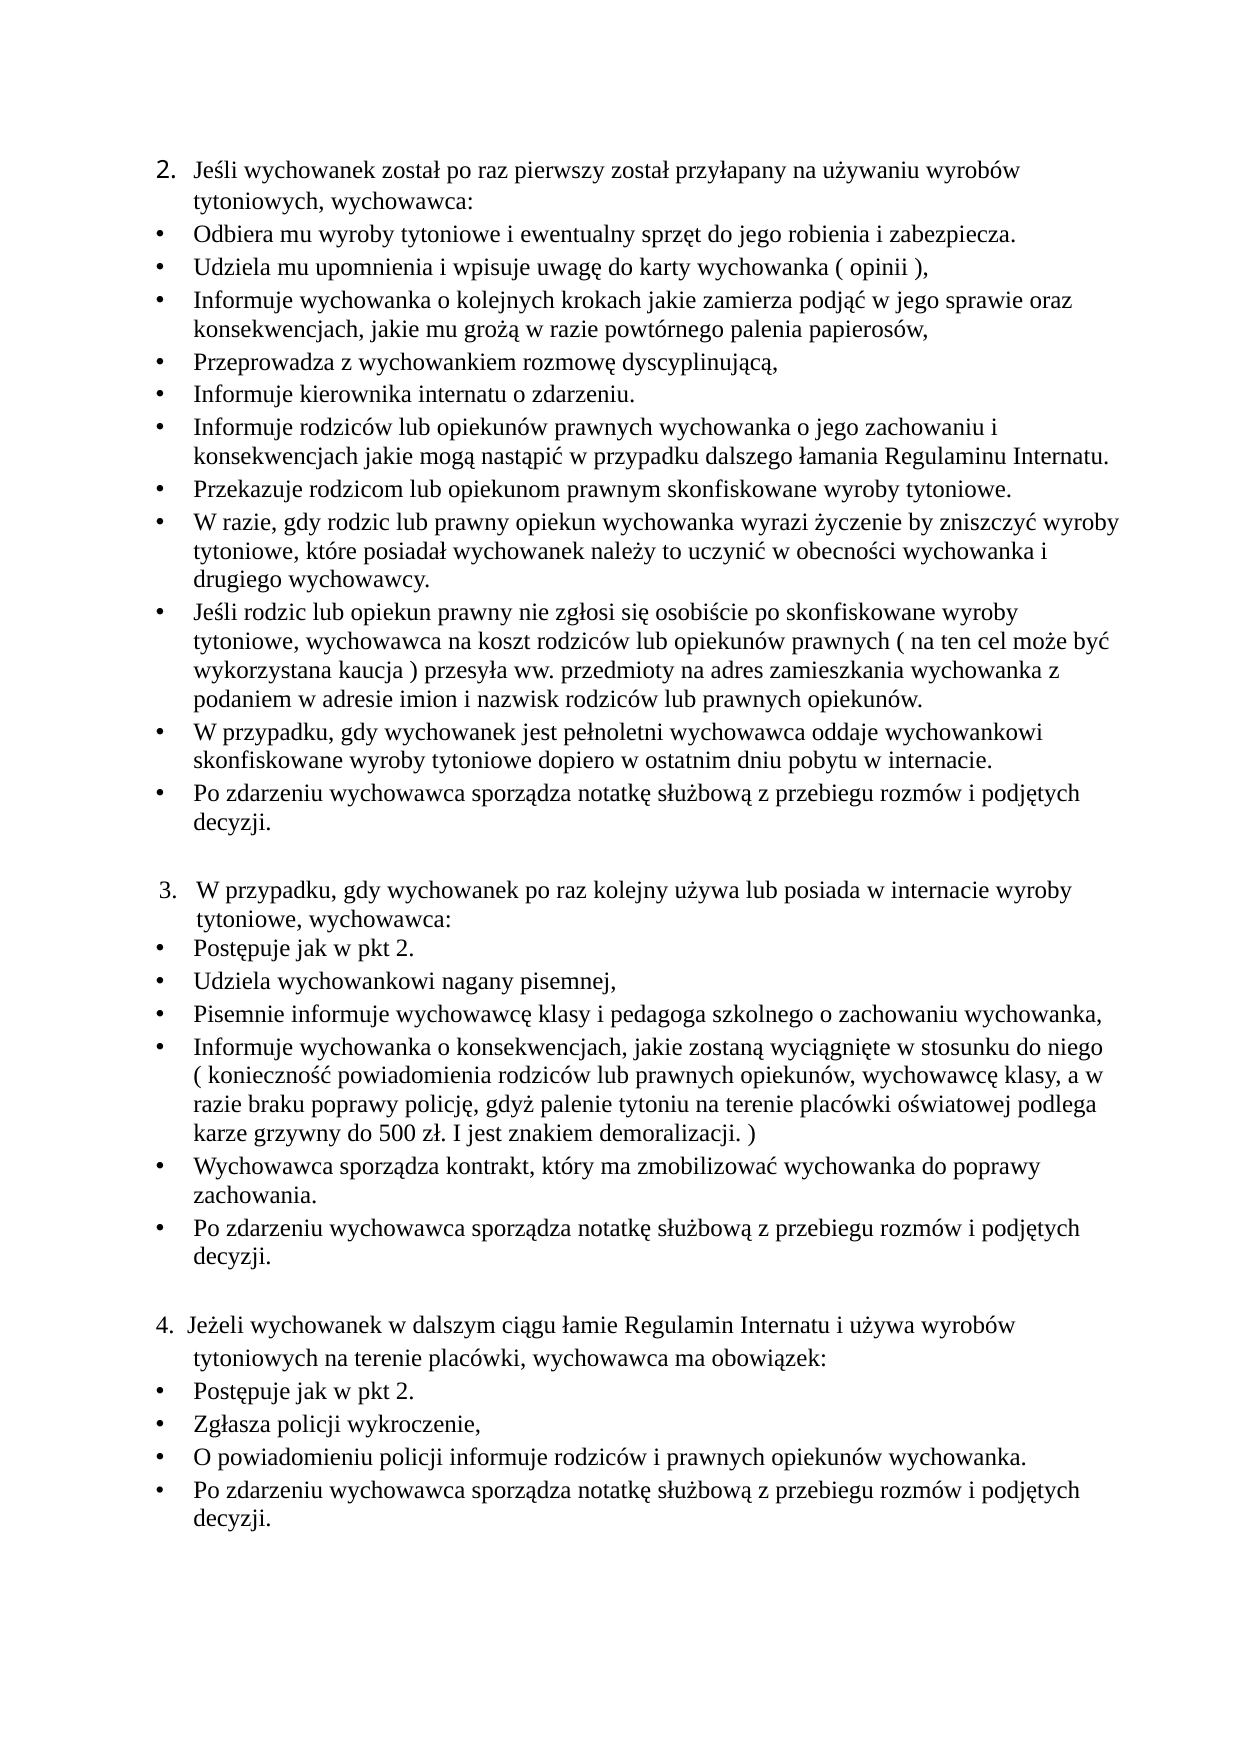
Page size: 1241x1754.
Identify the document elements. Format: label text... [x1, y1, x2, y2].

list Udziela wychowankowi nagany pisemnej, [156, 966, 1122, 995]
list Informuje rodziców lub opiekunów prawnych wychowanka o jego zachowaniu i konsekwencjach jakie mogą nastąpić w przypadku dalszego łamania Regulaminu Internatu. [156, 412, 1122, 470]
list Informuje wychowanka o konsekwencjach, jakie zostaną wyciągnięte w stosunku do niego ( konieczność powiadomienia rodziców lub prawnych opiekunów, wychowawcę klasy, a w razie braku poprawy policję, gdyż palenie tytoniu na terenie placówki oświatowej podlega karze grzywny do 500 zł. I jest znakiem demoralizacji. ) [156, 1032, 1122, 1147]
list Informuje kierownika internatu o zdarzeniu. [156, 379, 1122, 408]
list Jeśli wychowanek został po raz pierwszy został przyłapany na używaniu wyrobów tytoniowych, wychowawca: [156, 152, 1122, 215]
list 3. W przypadku, gdy wychowanek po raz kolejny używa lub posiada w internacie wyroby [159, 876, 1122, 904]
list Po zdarzeniu wychowawca sporządza notatkę służbową z przebiegu rozmów i podjętych decyzji. [156, 1213, 1122, 1270]
list tytoniowych na terenie placówki, wychowawca ma obowiązek: [156, 1343, 1122, 1372]
list Przeprowadza z wychowankiem rozmowę dyscyplinującą, [156, 347, 1122, 375]
list Wychowawca sporządza kontrakt, który ma zmobilizować wychowanka do poprawy zachowania. [156, 1151, 1122, 1208]
list Po zdarzeniu wychowawca sporządza notatkę służbową z przebiegu rozmów i podjętych decyzji. [156, 778, 1122, 836]
list W przypadku, gdy wychowanek jest pełnoletni wychowawca oddaje wychowankowi skonfiskowane wyroby tytoniowe dopiero w ostatnim dniu pobytu w internacie. [156, 717, 1122, 774]
list Postępuje jak w pkt 2. [156, 1376, 1122, 1405]
text 4. Jeżeli wychowanek w dalszym ciągu łamie Regulamin Internatu i używa wyrobów [118, 1310, 1122, 1339]
list O powiadomieniu policji informuje rodziców i prawnych opiekunów wychowanka. [156, 1442, 1122, 1471]
list Odbiera mu wyroby tytoniowe i ewentualny sprzęt do jego robienia i zabezpiecza. [156, 219, 1122, 248]
list Zgłasza policji wykroczenie, [156, 1409, 1122, 1438]
list W razie, gdy rodzic lub prawny opiekun wychowanka wyrazi życzenie by zniszczyć wyroby tytoniowe, które posiadał wychowanek należy to uczynić w obecności wychowanka i drugiego wychowawcy. [156, 507, 1122, 593]
list Po zdarzeniu wychowawca sporządza notatkę służbową z przebiegu rozmów i podjętych decyzji. [156, 1475, 1122, 1532]
list tytoniowe, wychowawca: [159, 904, 1122, 933]
list Postępuje jak w pkt 2. [156, 933, 1122, 962]
list Informuje wychowanka o kolejnych krokach jakie zamierza podjąć w jego sprawie oraz konsekwencjach, jakie mu grożą w razie powtórnego palenia papierosów, [156, 285, 1122, 342]
list Przekazuje rodzicom lub opiekunom prawnym skonfiskowane wyroby tytoniowe. [156, 474, 1122, 503]
list Jeśli rodzic lub opiekun prawny nie zgłosi się osobiście po skonfiskowane wyroby tytoniowe, wychowawca na koszt rodziców lub opiekunów prawnych ( na ten cel może być wykorzystana kaucja ) przesyła ww. przedmioty na adres zamieszkania wychowanka z podaniem w adresie imion i nazwisk rodziców lub prawnych opiekunów. [156, 597, 1122, 712]
list Pisemnie informuje wychowawcę klasy i pedagoga szkolnego o zachowaniu wychowanka, [156, 999, 1122, 1028]
list Udziela mu upomnienia i wpisuje uwagę do karty wychowanka ( opinii ), [156, 252, 1122, 281]
